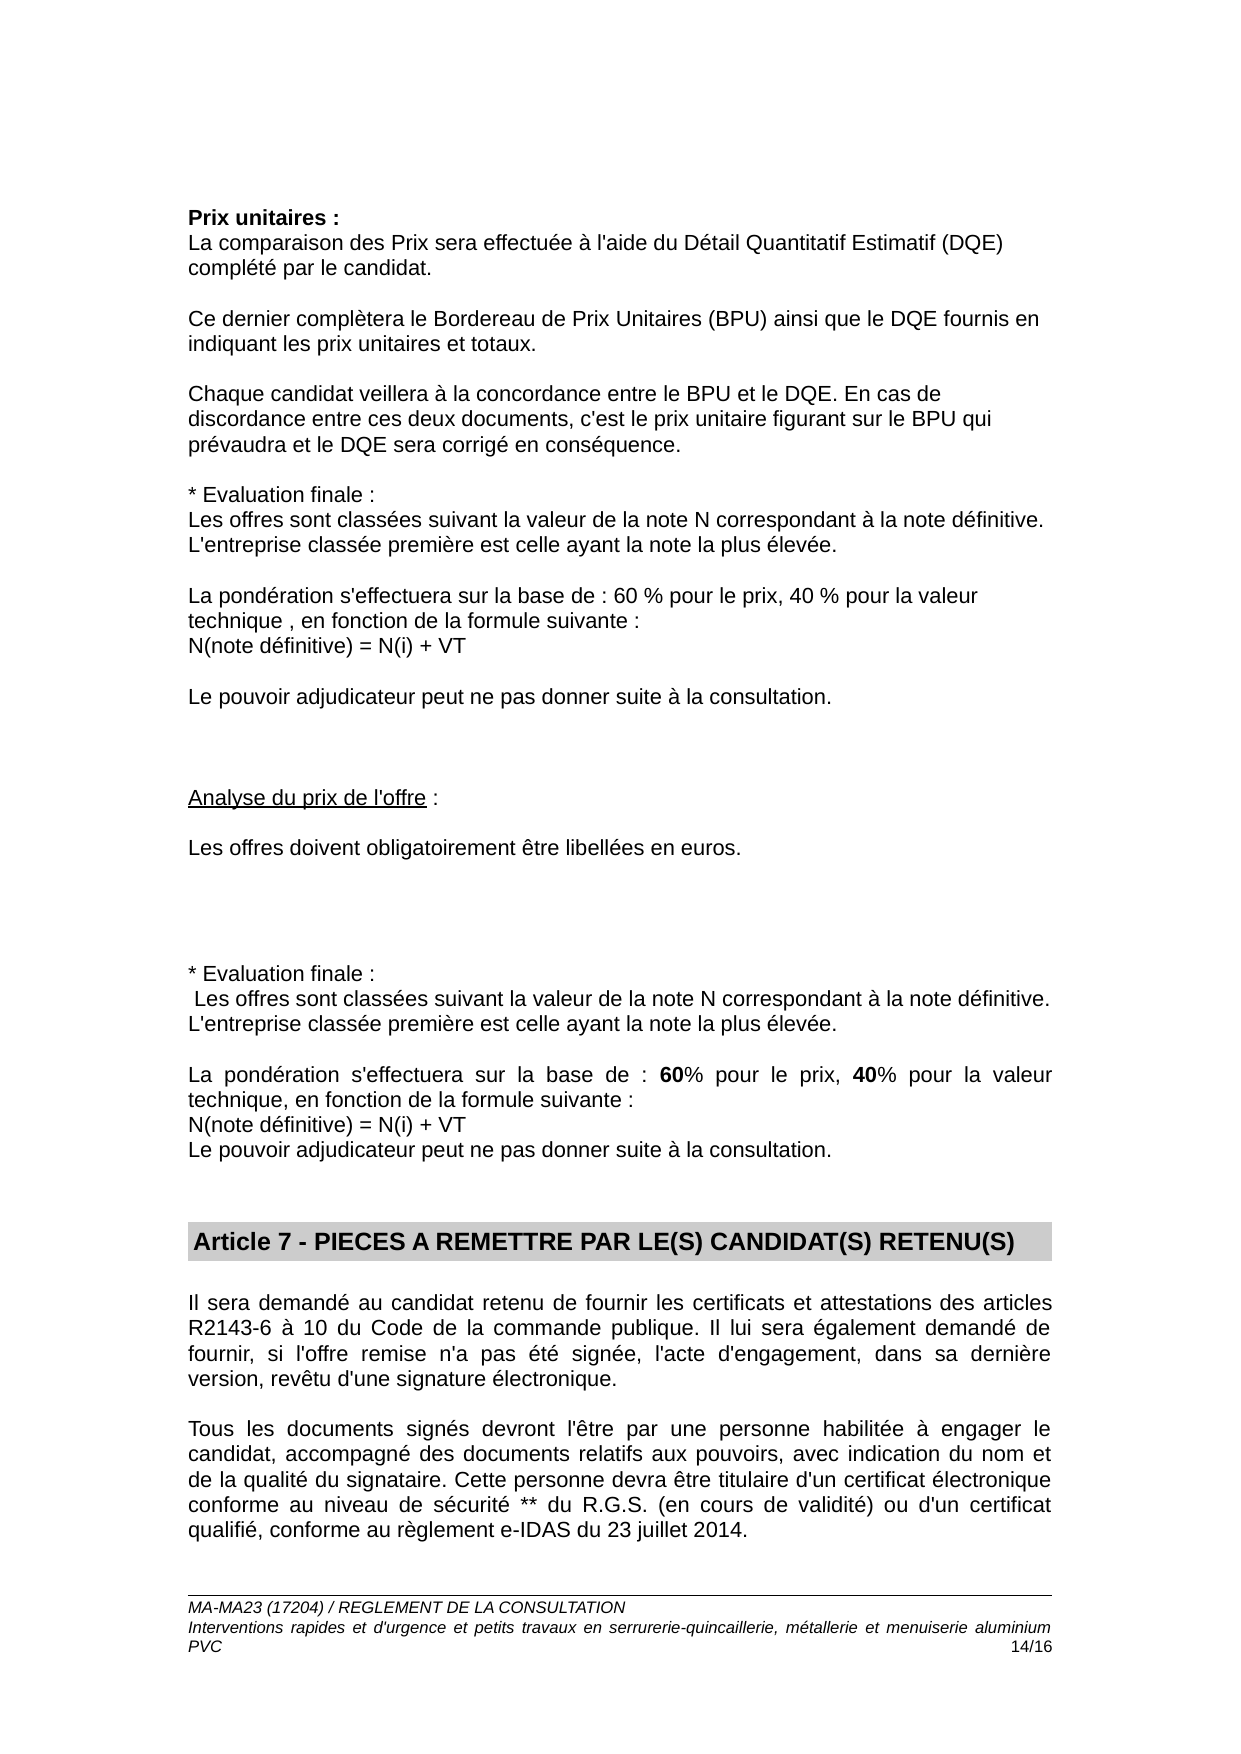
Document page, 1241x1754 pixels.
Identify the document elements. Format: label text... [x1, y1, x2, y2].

text Prix unitaires : [188, 204, 1052, 230]
text La comparaison des Prix sera effectuée à l'aide du Détail Quantitatif Estimatif (DQE) [188, 230, 1052, 255]
text Il sera demandé au candidat retenu de fournir les certificats et attestations des articles R2143-6 à 10 du Code de la commande publique. Il lui sera également demandé de fournir, si l'offre remise n'a pas été signée, l'acte d'engagement, dans sa dernière version, revêtu d'une signature électronique. [188, 1290, 1052, 1391]
text Le pouvoir adjudicateur peut ne pas donner suite à la consultation. [188, 1137, 1052, 1162]
text N(note définitive) = N(i) + VT [188, 633, 1052, 658]
text technique , en fonction de la formule suivante : [188, 608, 1052, 633]
text indiquant les prix unitaires et totaux. [188, 331, 1052, 356]
text Tous les documents signés devront l'être par une personne habilitée à engager le candidat, accompagné des documents relatifs aux pouvoirs, avec indication du nom et de la qualité du signataire. Cette personne devra être titulaire d'un certificat électronique conforme au niveau de sécurité ** du R.G.S. (en cours de validité) ou d'un certificat qualifié, conforme au règlement e-IDAS du 23 juillet 2014. [188, 1416, 1052, 1542]
subtitle PIECES A REMETTRE PAR LE(S) CANDIDAT(S) RETENU(S) [190, 1224, 1050, 1258]
text N(note définitive) = N(i) + VT [188, 1112, 1052, 1137]
text La pondération s'effectuera sur la base de : 60% pour le prix, 40% pour la valeur technique, en fonction de la formule suivante : [188, 1062, 1052, 1112]
text Chaque candidat veillera à la concordance entre le BPU et le DQE. En cas de [188, 381, 1052, 406]
text * Evaluation finale : [188, 961, 1052, 986]
text Les offres sont classées suivant la valeur de la note N correspondant à la note définitive. L'entreprise classée première est celle ayant la note la plus élevée. [188, 986, 1052, 1036]
text Les offres doivent obligatoirement être libellées en euros. [188, 835, 1052, 860]
text prévaudra et le DQE sera corrigé en conséquence. [188, 431, 1052, 457]
text L'entreprise classée première est celle ayant la note la plus élevée. [188, 532, 1052, 557]
text * Evaluation finale : [188, 482, 1052, 507]
text La pondération s'effectuera sur la base de : 60 % pour le prix, 40 % pour la valeur [188, 583, 1052, 608]
text complété par le candidat. [188, 255, 1052, 280]
text discordance entre ces deux documents, c'est le prix unitaire figurant sur le BPU qui [188, 406, 1052, 431]
text Le pouvoir adjudicateur peut ne pas donner suite à la consultation. [188, 683, 1052, 709]
text Les offres sont classées suivant la valeur de la note N correspondant à la note définitive. [188, 507, 1052, 532]
text Analyse du prix de l'offre : [188, 784, 1052, 809]
text Ce dernier complètera le Bordereau de Prix Unitaires (BPU) ainsi que le DQE fournis en [188, 305, 1052, 331]
